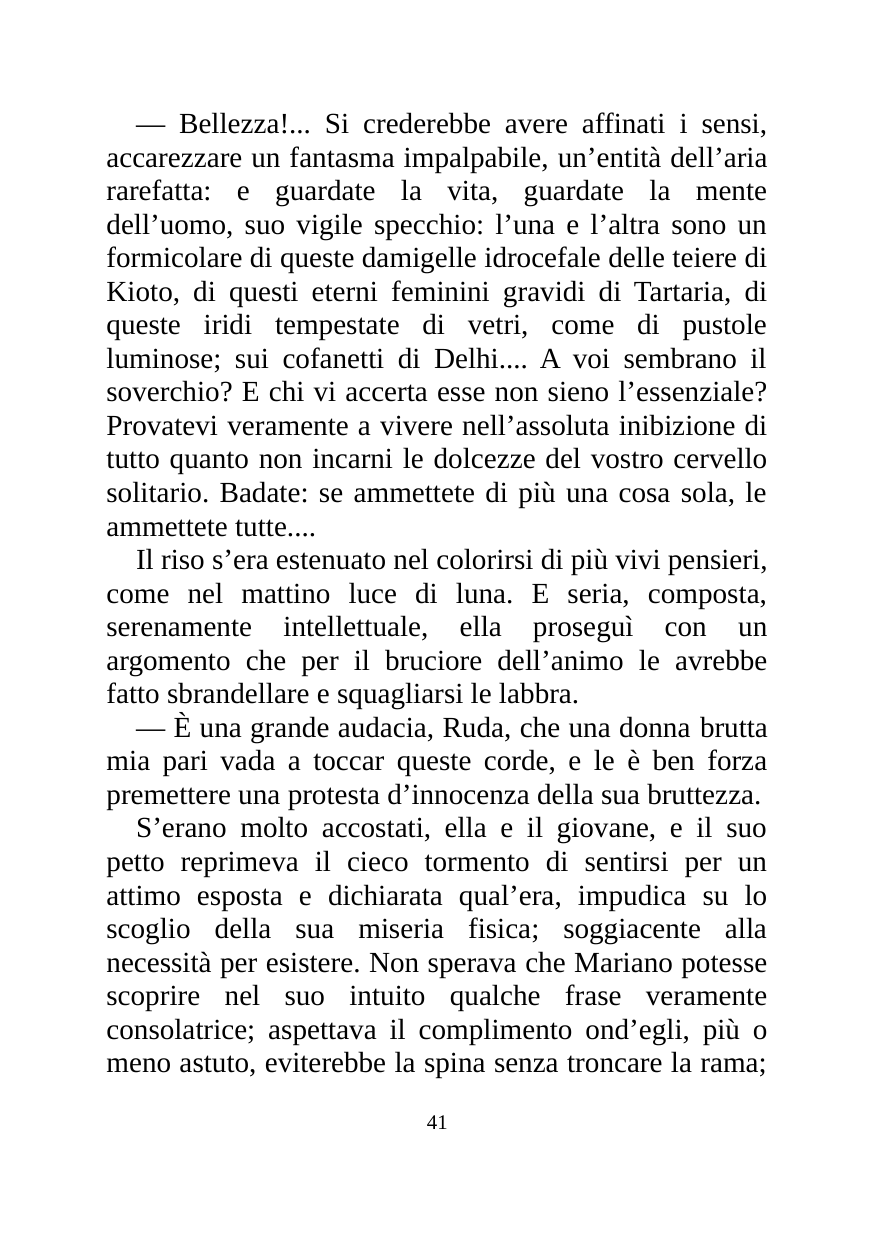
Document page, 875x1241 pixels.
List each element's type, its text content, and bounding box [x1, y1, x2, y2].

text Il riso s’era estenuato nel colorirsi di più vivi pensieri, come nel mattino luce di luna. E seria, composta, serenamente intellettuale, ella proseguì con un argomento che per il bruciore dell’animo le avrebbe fatto sbrandellare e squagliarsi le labbra. [106, 542, 768, 710]
text S’erano molto accostati, ella e il giovane, e il suo petto reprimeva il cieco tormento di sentirsi per un attimo esposta e dichiarata qual’era, impudica su lo scoglio della sua miseria fisica; soggiacente alla necessità per esistere. Non sperava che Mariano potesse scoprire nel suo intuito qualche frase veramente consolatrice; aspettava il complimento ond’egli, più o meno astuto, eviterebbe la spina senza troncare la rama; [106, 811, 768, 1079]
text — È una grande audacia, Ruda, che una donna brutta mia pari vada a toccar queste corde, e le è ben forza premettere una protesta d’innocenza della sua bruttezza. [106, 710, 768, 811]
text — Bellezza!... Si crederebbe avere affinati i sensi, accarezzare un fantasma impalpabile, un’entità dell’aria rarefatta: e guardate la vita, guardate la mente dell’uomo, suo vigile specchio: l’una e l’altra sono un formicolare di queste damigelle idrocefale delle teiere di Kioto, di questi eterni feminini gravidi di Tartaria, di queste iridi tempestate di vetri, come di pustole luminose; sui cofanetti di Delhi.... A voi sembrano il soverchio? E chi vi accerta esse non sieno l’essenziale? Provatevi veramente a vivere nell’assoluta inibizione di tutto quanto non incarni le dolcezze del vostro cervello solitario. Badate: se ammettete di più una cosa sola, le ammettete tutte.... [106, 106, 768, 542]
